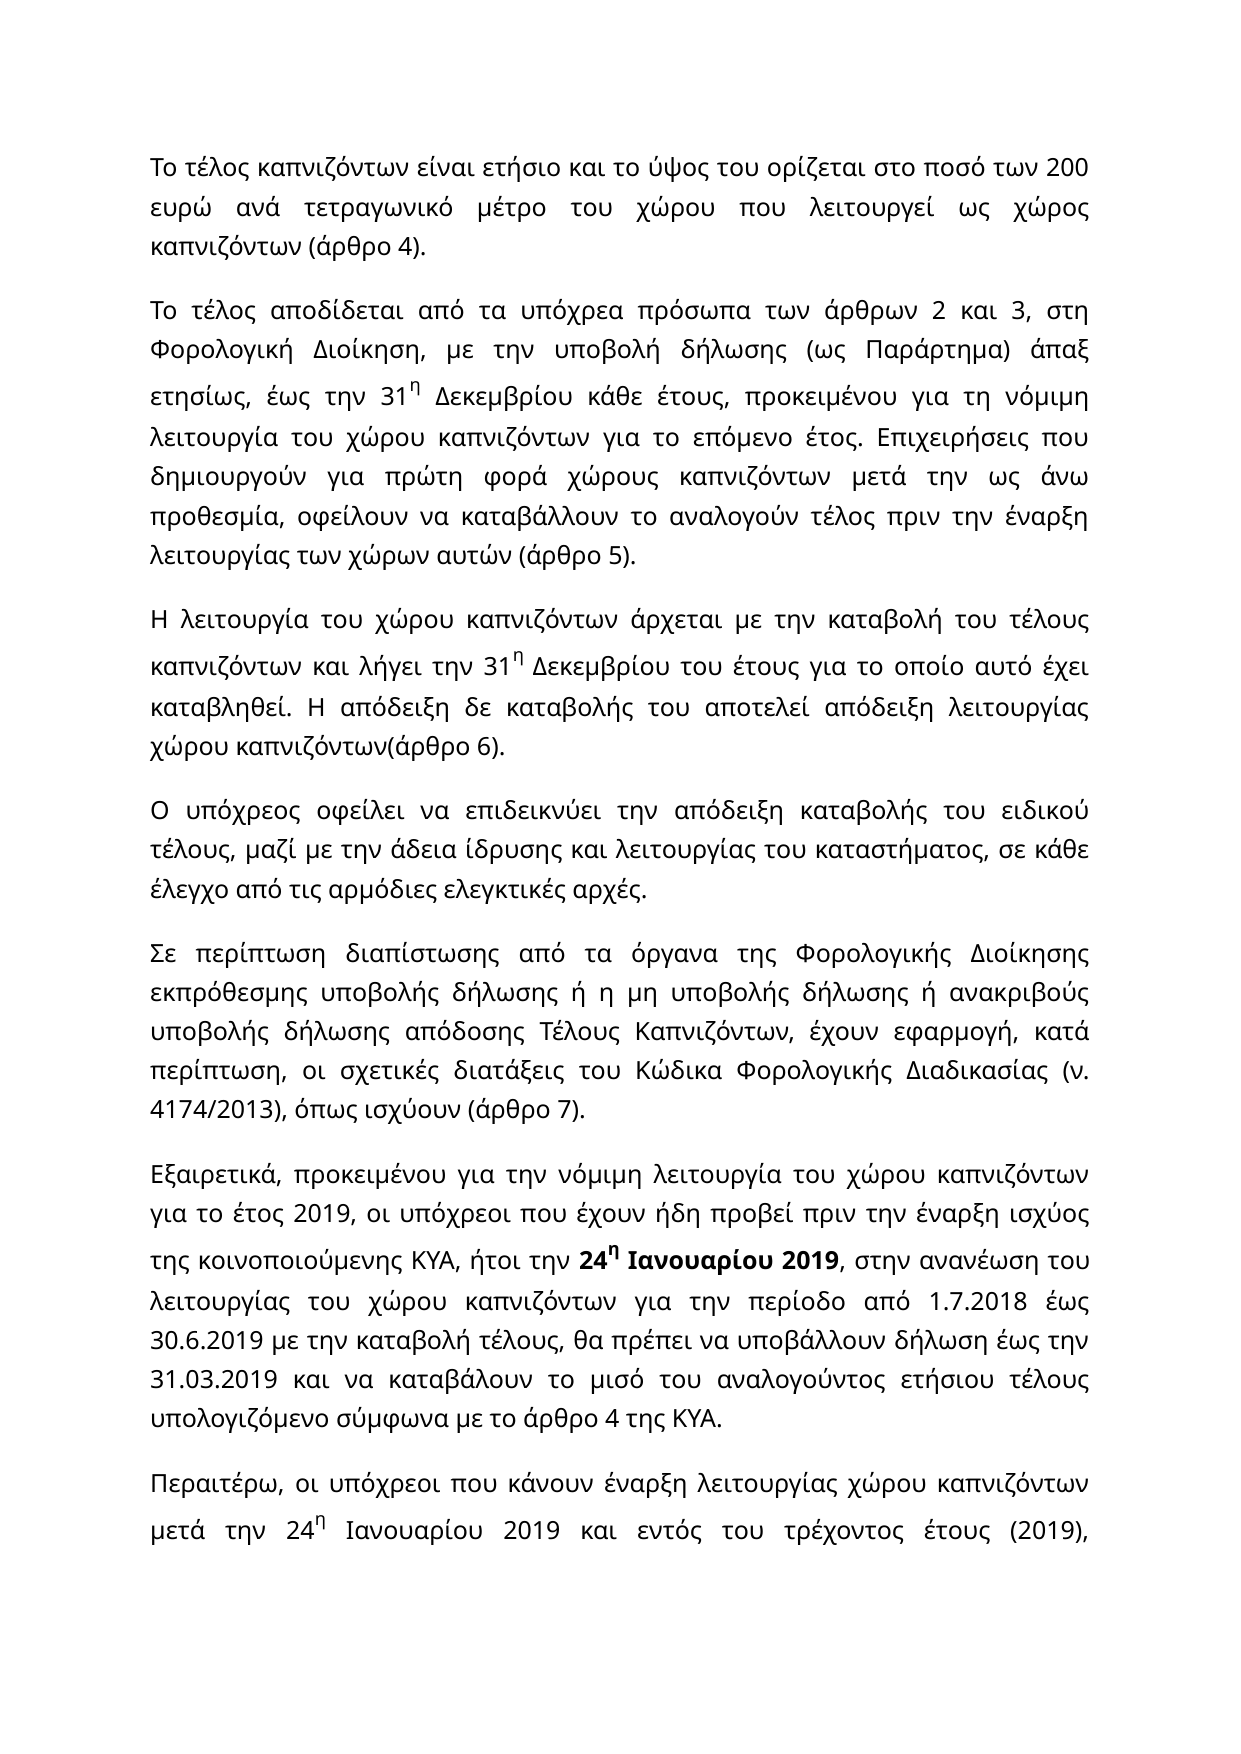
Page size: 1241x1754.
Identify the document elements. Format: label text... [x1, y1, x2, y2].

text Το τέλος αποδίδεται από τα υπόχρεα πρόσωπα των άρθρων 2 και 3, στη Φορολογική Διοίκηση, με την υποβολή δήλωσης (ως Παράρτημα) άπαξ ετησίως, έως την 31η Δεκεμβρίου κάθε έτους, προκειμένου για τη νόμιμη λειτουργία του χώρου καπνιζόντων για το επόμενο έτος. Επιχειρήσεις που δημιουργούν για πρώτη φορά χώρους καπνιζόντων μετά την ως άνω προθεσμία, οφείλουν να καταβάλλουν το αναλογούν τέλος πριν την έναρξη λειτουργίας των χώρων αυτών (άρθρο 5). [150, 292, 1090, 571]
text Εξαιρετικά, προκειμένου για την νόμιμη λειτουργία του χώρου καπνιζόντων για το έτος 2019, οι υπόχρεοι που έχουν ήδη προβεί πριν την έναρξη ισχύος της κοινοποιούμενης ΚΥΑ, ήτοι την 24η Ιανουαρίου 2019, στην ανανέωση του λειτουργίας του χώρου καπνιζόντων για την περίοδο από 1.7.2018 έως 30.6.2019 με την καταβολή τέλους, θα πρέπει να υποβάλλουν δήλωση έως την 31.03.2019 και να καταβάλουν το μισό του αναλογούντος ετήσιου τέλους υπολογιζόμενο σύμφωνα με το άρθρο 4 της ΚΥΑ. [150, 1156, 1090, 1435]
text Περαιτέρω, οι υπόχρεοι που κάνουν έναρξη λειτουργίας χώρου καπνιζόντων μετά την 24η Ιανουαρίου 2019 και εντός του τρέχοντος έτους (2019), [150, 1465, 1090, 1548]
text Σε περίπτωση διαπίστωσης από τα όργανα της Φορολογικής Διοίκησης εκπρόθεσμης υποβολής δήλωσης ή η μη υποβολής δήλωσης ή ανακριβούς υποβολής δήλωσης απόδοσης Τέλους Καπνιζόντων, έχουν εφαρμογή, κατά περίπτωση, οι σχετικές διατάξεις του Κώδικα Φορολογικής Διαδικασίας (ν. 4174/2013), όπως ισχύουν (άρθρο 7). [150, 935, 1090, 1126]
text Η λειτουργία του χώρου καπνιζόντων άρχεται με την καταβολή του τέλους καπνιζόντων και λήγει την 31η Δεκεμβρίου του έτους για το οποίο αυτό έχει καταβληθεί. Η απόδειξη δε καταβολής του αποτελεί απόδειξη λειτουργίας χώρου καπνιζόντων(άρθρο 6). [150, 601, 1090, 763]
text Ο υπόχρεος οφείλει να επιδεικνύει την απόδειξη καταβολής του ειδικού τέλους, μαζί με την άδεια ίδρυσης και λειτουργίας του καταστήματος, σε κάθε έλεγχο από τις αρμόδιες ελεγκτικές αρχές. [150, 793, 1090, 905]
text Το τέλος καπνιζόντων είναι ετήσιο και το ύψος του ορίζεται στο ποσό των 200 ευρώ ανά τετραγωνικό μέτρο του χώρου που λειτουργεί ως χώρος καπνιζόντων (άρθρο 4). [150, 150, 1090, 262]
